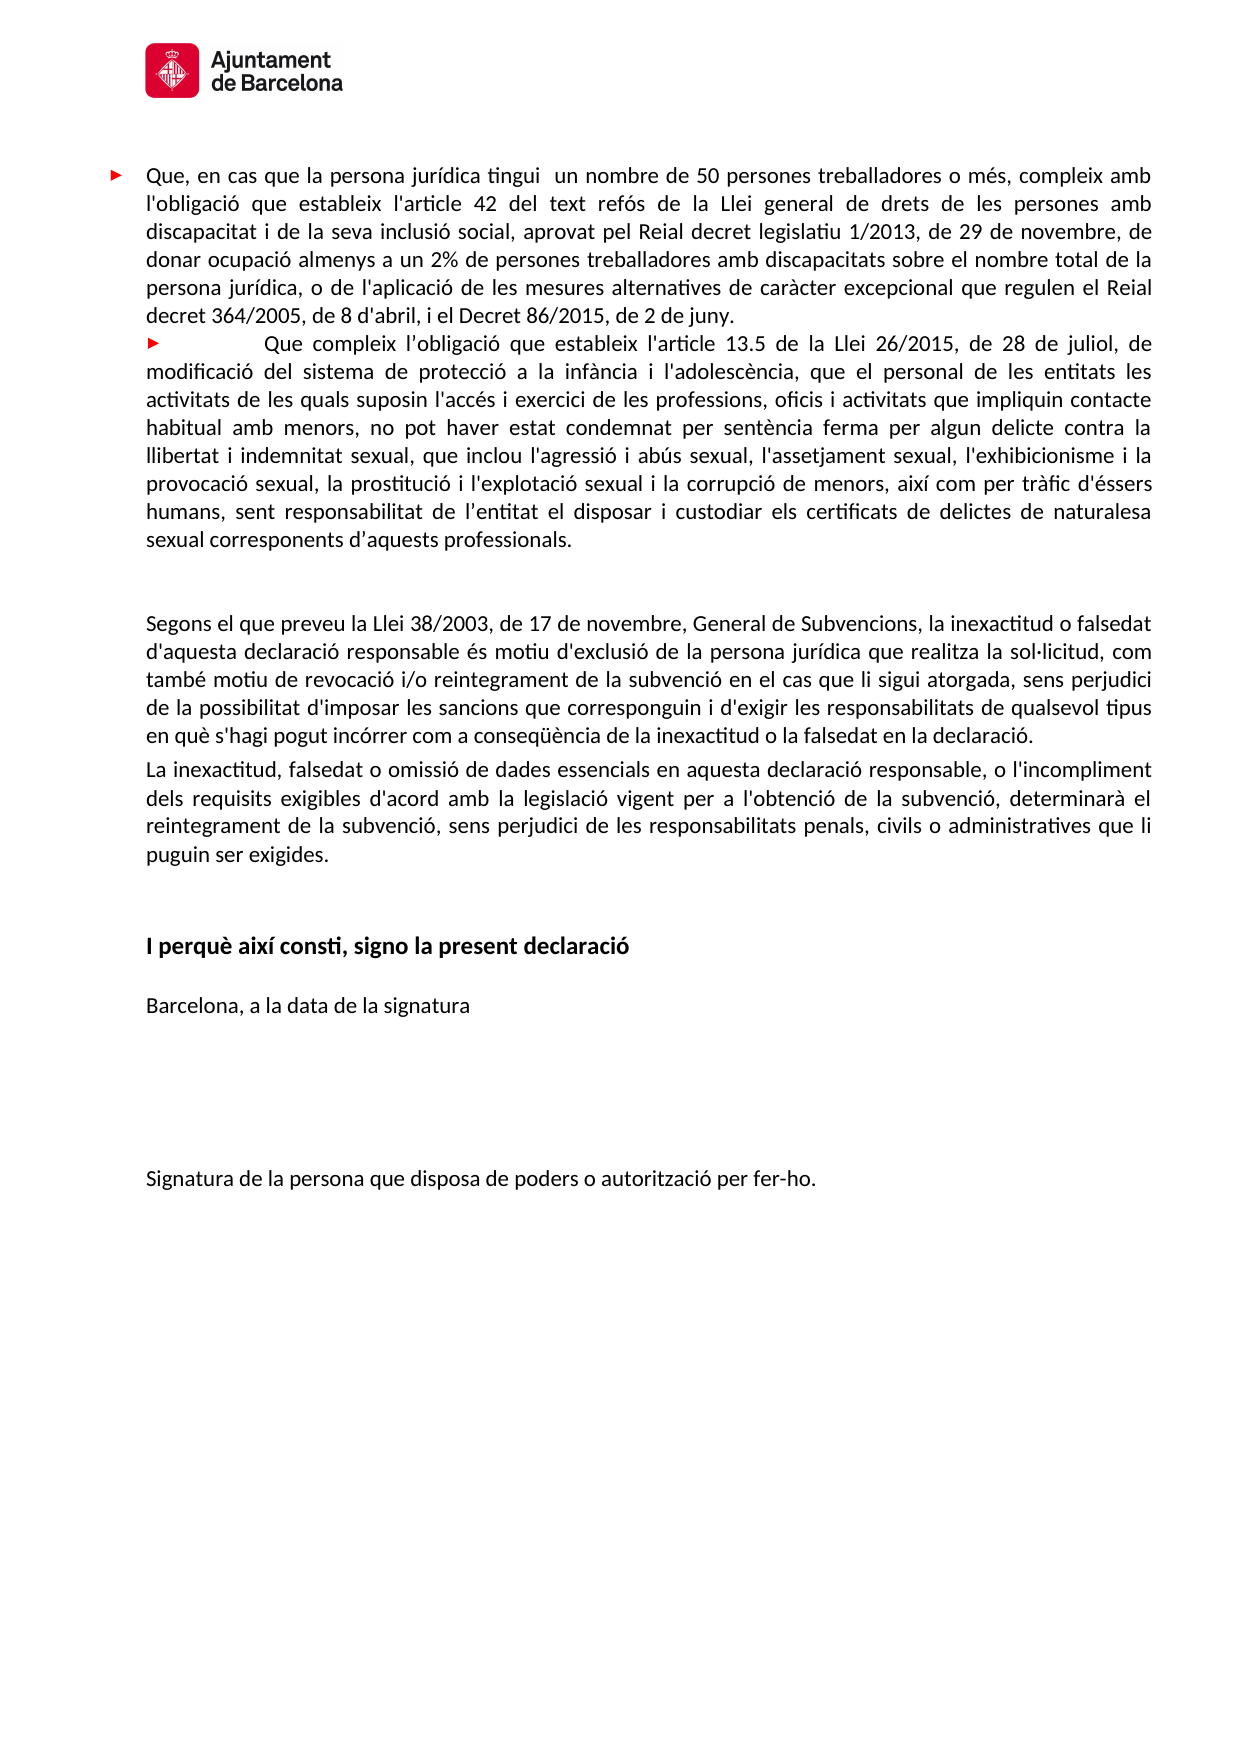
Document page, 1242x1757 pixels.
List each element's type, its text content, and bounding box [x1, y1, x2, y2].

list Que, en cas que la persona jurídica tingui un nombre de 50 persones treballadores o més, compleix amb l'obligació que estableix l'article 42 del text refós de la Llei general de drets de les persones amb discapacitat i de la seva inclusió social, aprovat pel Reial decret legislatiu 1/2013, de 29 de novembre, de donar ocupació almenys a un 2% de persones treballadores amb discapacitats sobre el nombre total de la persona jurídica, o de l'aplicació de les mesures alternatives de caràcter excepcional que regulen el Reial decret 364/2005, de 8 d'abril, i el Decret 86/2015, de 2 de juny. [109, 161, 1154, 329]
text Barcelona, a la data de la signatura [146, 991, 1154, 1019]
text La inexactitud, falsedat o omissió de dades essencials en aquesta declaració responsable, o l'incompliment dels requisits exigibles d'acord amb la legislació vigent per a l'obtenció de la subvenció, determinarà el reintegrament de la subvenció, sens perjudici de les responsabilitats penals, civils o administratives que li puguin ser exigides. [146, 756, 1154, 868]
text I perquè així consti, signo la present declaració [146, 930, 1150, 961]
text Segons el que preveu la Llei 38/2003, de 17 de novembre, General de Subvencions, la inexactitud o falsedat d'aquesta declaració responsable és motiu d'exclusió de la persona jurídica que realitza la sol·licitud, com també motiu de revocació i/o reintegrament de la subvenció en el cas que li sigui atorgada, sens perjudici de la possibilitat d'imposar les sancions que corresponguin i d'exigir les responsabilitats de qualsevol tipus en què s'hagi pogut incórrer com a conseqüència de la inexactitud o la falsedat en la declaració. [146, 609, 1154, 749]
list Que compleix l’obligació que estableix l'article 13.5 de la Llei 26/2015, de 28 de juliol, de modificació del sistema de protecció a la infància i l'adolescència, que el personal de les entitats les activitats de les quals suposin l'accés i exercici de les professions, oficis i activitats que impliquin contacte habitual amb menors, no pot haver estat condemnat per sentència ferma per algun delicte contra la llibertat i indemnitat sexual, que inclou l'agressió i abús sexual, l'assetjament sexual, l'exhibicionisme i la provocació sexual, la prostitució i l'explotació sexual i la corrupció de menors, així com per tràfic d'éssers humans, sent responsabilitat de l’entitat el disposar i custodiar els certificats de delictes de naturalesa sexual corresponents d’aquests professionals. [146, 329, 1154, 553]
text Signatura de la persona que disposa de poders o autorització per fer-ho. [146, 1164, 1154, 1192]
